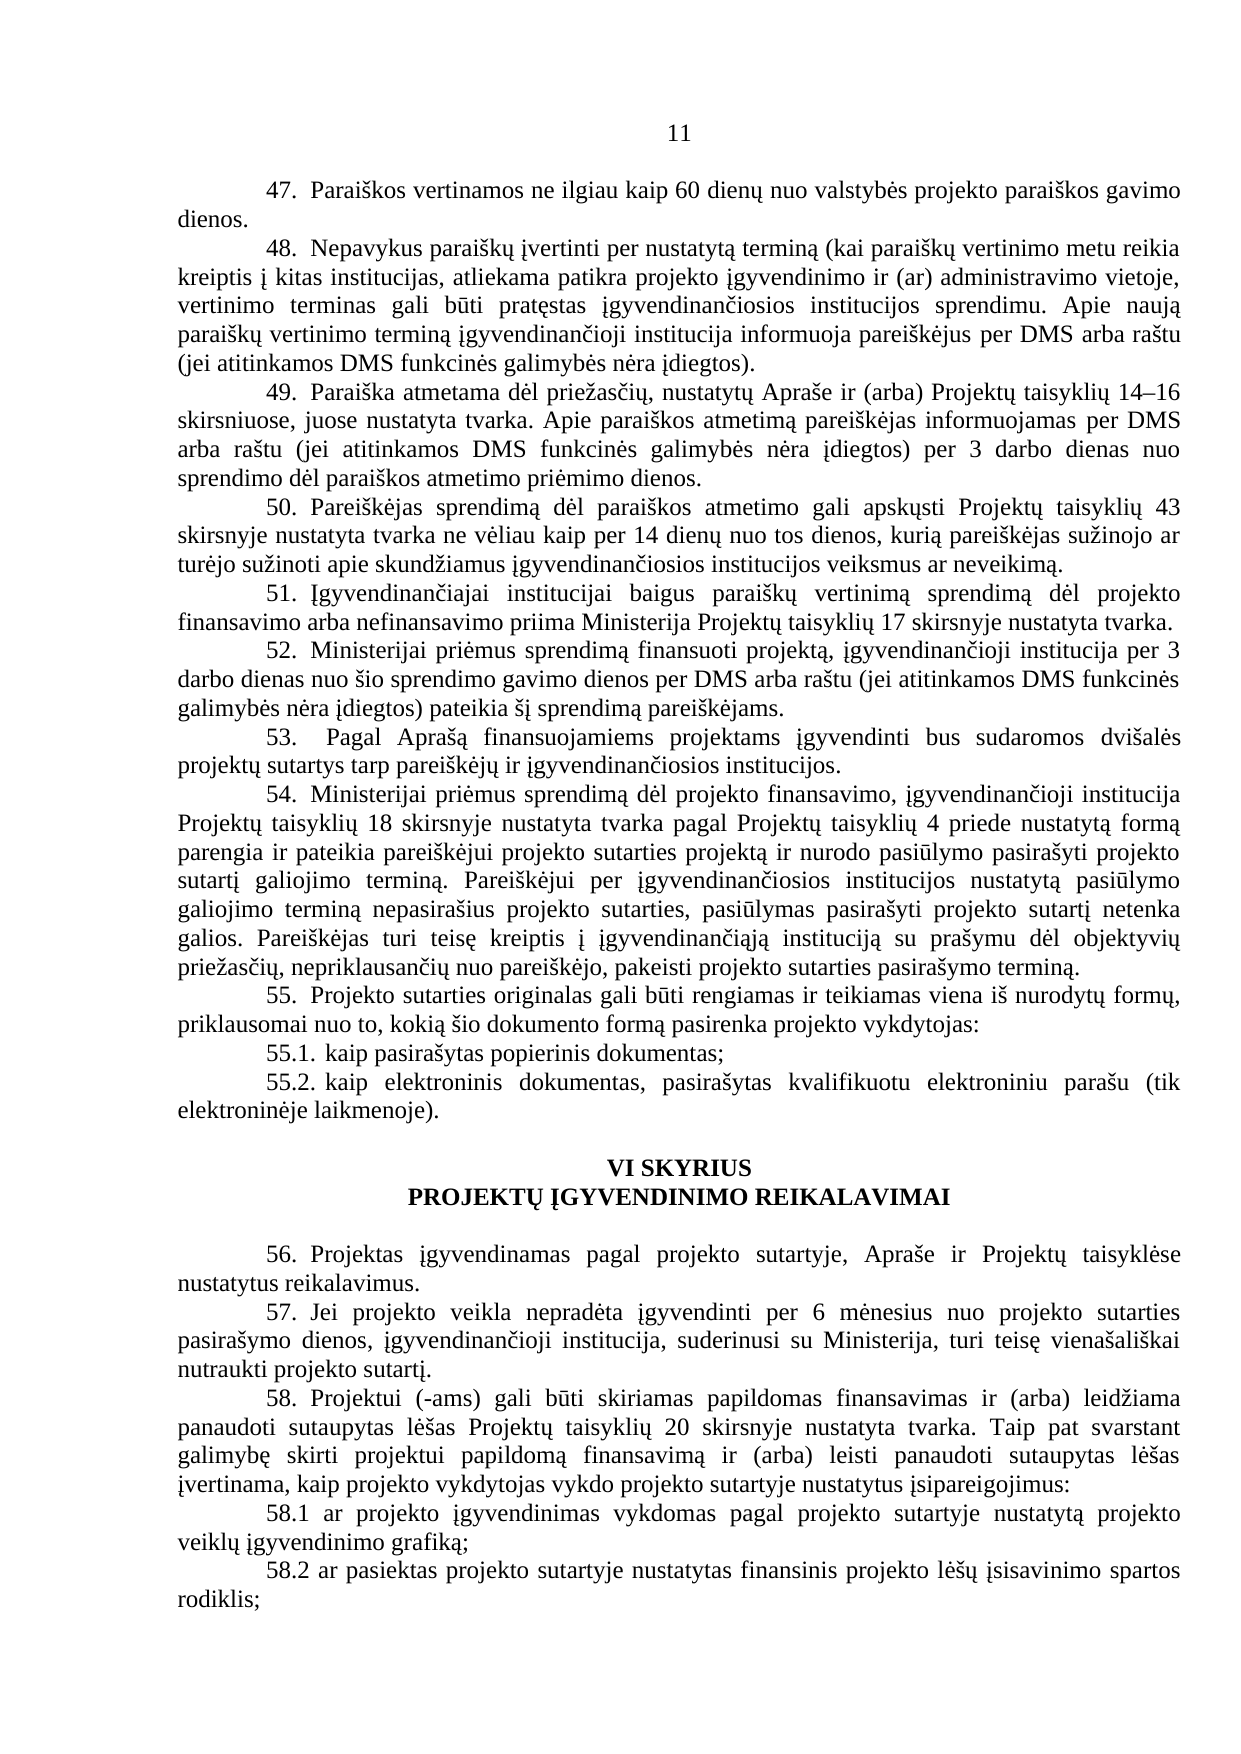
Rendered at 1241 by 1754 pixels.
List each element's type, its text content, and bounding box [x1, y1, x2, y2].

text 55.1. kaip pasirašytas popierinis dokumentas; [177, 1038, 1181, 1067]
text 58.2 ar pasiektas projekto sutartyje nustatytas finansinis projekto lėšų įsisavinimo spartos rodiklis; [177, 1555, 1181, 1613]
text 50. Pareiškėjas sprendimą dėl paraiškos atmetimo gali apskųsti Projektų taisyklių 43 skirsnyje nustatyta tvarka ne vėliau kaip per 14 dienų nuo tos dienos, kurią pareiškėjas sužinojo ar turėjo sužinoti apie skundžiamus įgyvendinančiosios institucijos veiksmus ar neveikimą. [177, 492, 1181, 578]
text 58.1 ar projekto įgyvendinimas vykdomas pagal projekto sutartyje nustatytą projekto veiklų įgyvendinimo grafiką; [177, 1498, 1181, 1555]
text 53. Pagal Aprašą finansuojamiems projektams įgyvendinti bus sudaromos dvišalės projektų sutartys tarp pareiškėjų ir įgyvendinančiosios institucijos. [177, 722, 1181, 779]
text 56. Projektas įgyvendinamas pagal projekto sutartyje, Apraše ir Projektų taisyklėse nustatytus reikalavimus. [177, 1239, 1181, 1297]
text 57. Jei projekto veikla nepradėta įgyvendinti per 6 mėnesius nuo projekto sutarties pasirašymo dienos, įgyvendinančioji institucija, suderinusi su Ministerija, turi teisę vienašališkai nutraukti projekto sutartį. [177, 1297, 1181, 1383]
text 54. Ministerijai priėmus sprendimą dėl projekto finansavimo, įgyvendinančioji institucija Projektų taisyklių 18 skirsnyje nustatyta tvarka pagal Projektų taisyklių 4 priede nustatytą formą parengia ir pateikia pareiškėjui projekto sutarties projektą ir nurodo pasiūlymo pasirašyti projekto sutartį galiojimo terminą. Pareiškėjui per įgyvendinančiosios institucijos nustatytą pasiūlymo galiojimo terminą nepasirašius projekto sutarties, pasiūlymas pasirašyti projekto sutartį netenka galios. Pareiškėjas turi teisę kreiptis į įgyvendinančiąją instituciją su prašymu dėl objektyvių priežasčių, nepriklausančių nuo pareiškėjo, pakeisti projekto sutarties pasirašymo terminą. [177, 779, 1181, 980]
text 55. Projekto sutarties originalas gali būti rengiamas ir teikiamas viena iš nurodytų formų, priklausomai nuo to, kokią šio dokumento formą pasirenka projekto vykdytojas: [177, 980, 1181, 1038]
text 52. Ministerijai priėmus sprendimą finansuoti projektą, įgyvendinančioji institucija per 3 darbo dienas nuo šio sprendimo gavimo dienos per DMS arba raštu (jei atitinkamos DMS funkcinės galimybės nėra įdiegtos) pateikia šį sprendimą pareiškėjams. [177, 635, 1181, 722]
text 51. Įgyvendinančiajai institucijai baigus paraiškų vertinimą sprendimą dėl projekto finansavimo arba nefinansavimo priima Ministerija Projektų taisyklių 17 skirsnyje nustatyta tvarka. [177, 578, 1181, 635]
text VI SKYRIUS [177, 1153, 1181, 1182]
text PROJEKTŲ ĮGYVENDINIMO REIKALAVIMAI [177, 1182, 1181, 1210]
text 47. Paraiškos vertinamos ne ilgiau kaip 60 dienų nuo valstybės projekto paraiškos gavimo dienos. [177, 175, 1181, 233]
text 58. Projektui (-ams) gali būti skiriamas papildomas finansavimas ir (arba) leidžiama panaudoti sutaupytas lėšas Projektų taisyklių 20 skirsnyje nustatyta tvarka. Taip pat svarstant galimybę skirti projektui papildomą finansavimą ir (arba) leisti panaudoti sutaupytas lėšas įvertinama, kaip projekto vykdytojas vykdo projekto sutartyje nustatytus įsipareigojimus: [177, 1383, 1181, 1498]
text 48. Nepavykus paraiškų įvertinti per nustatytą terminą (kai paraiškų vertinimo metu reikia kreiptis į kitas institucijas, atliekama patikra projekto įgyvendinimo ir (ar) administravimo vietoje, vertinimo terminas gali būti pratęstas įgyvendinančiosios institucijos sprendimu. Apie naują paraiškų vertinimo terminą įgyvendinančioji institucija informuoja pareiškėjus per DMS arba raštu (jei atitinkamos DMS funkcinės galimybės nėra įdiegtos). [177, 233, 1181, 377]
text 49. Paraiška atmetama dėl priežasčių, nustatytų Apraše ir (arba) Projektų taisyklių 14–16 skirsniuose, juose nustatyta tvarka. Apie paraiškos atmetimą pareiškėjas informuojamas per DMS arba raštu (jei atitinkamos DMS funkcinės galimybės nėra įdiegtos) per 3 darbo dienas nuo sprendimo dėl paraiškos atmetimo priėmimo dienos. [177, 377, 1181, 492]
text 55.2. kaip elektroninis dokumentas, pasirašytas kvalifikuotu elektroniniu parašu (tik elektroninėje laikmenoje). [177, 1067, 1181, 1124]
